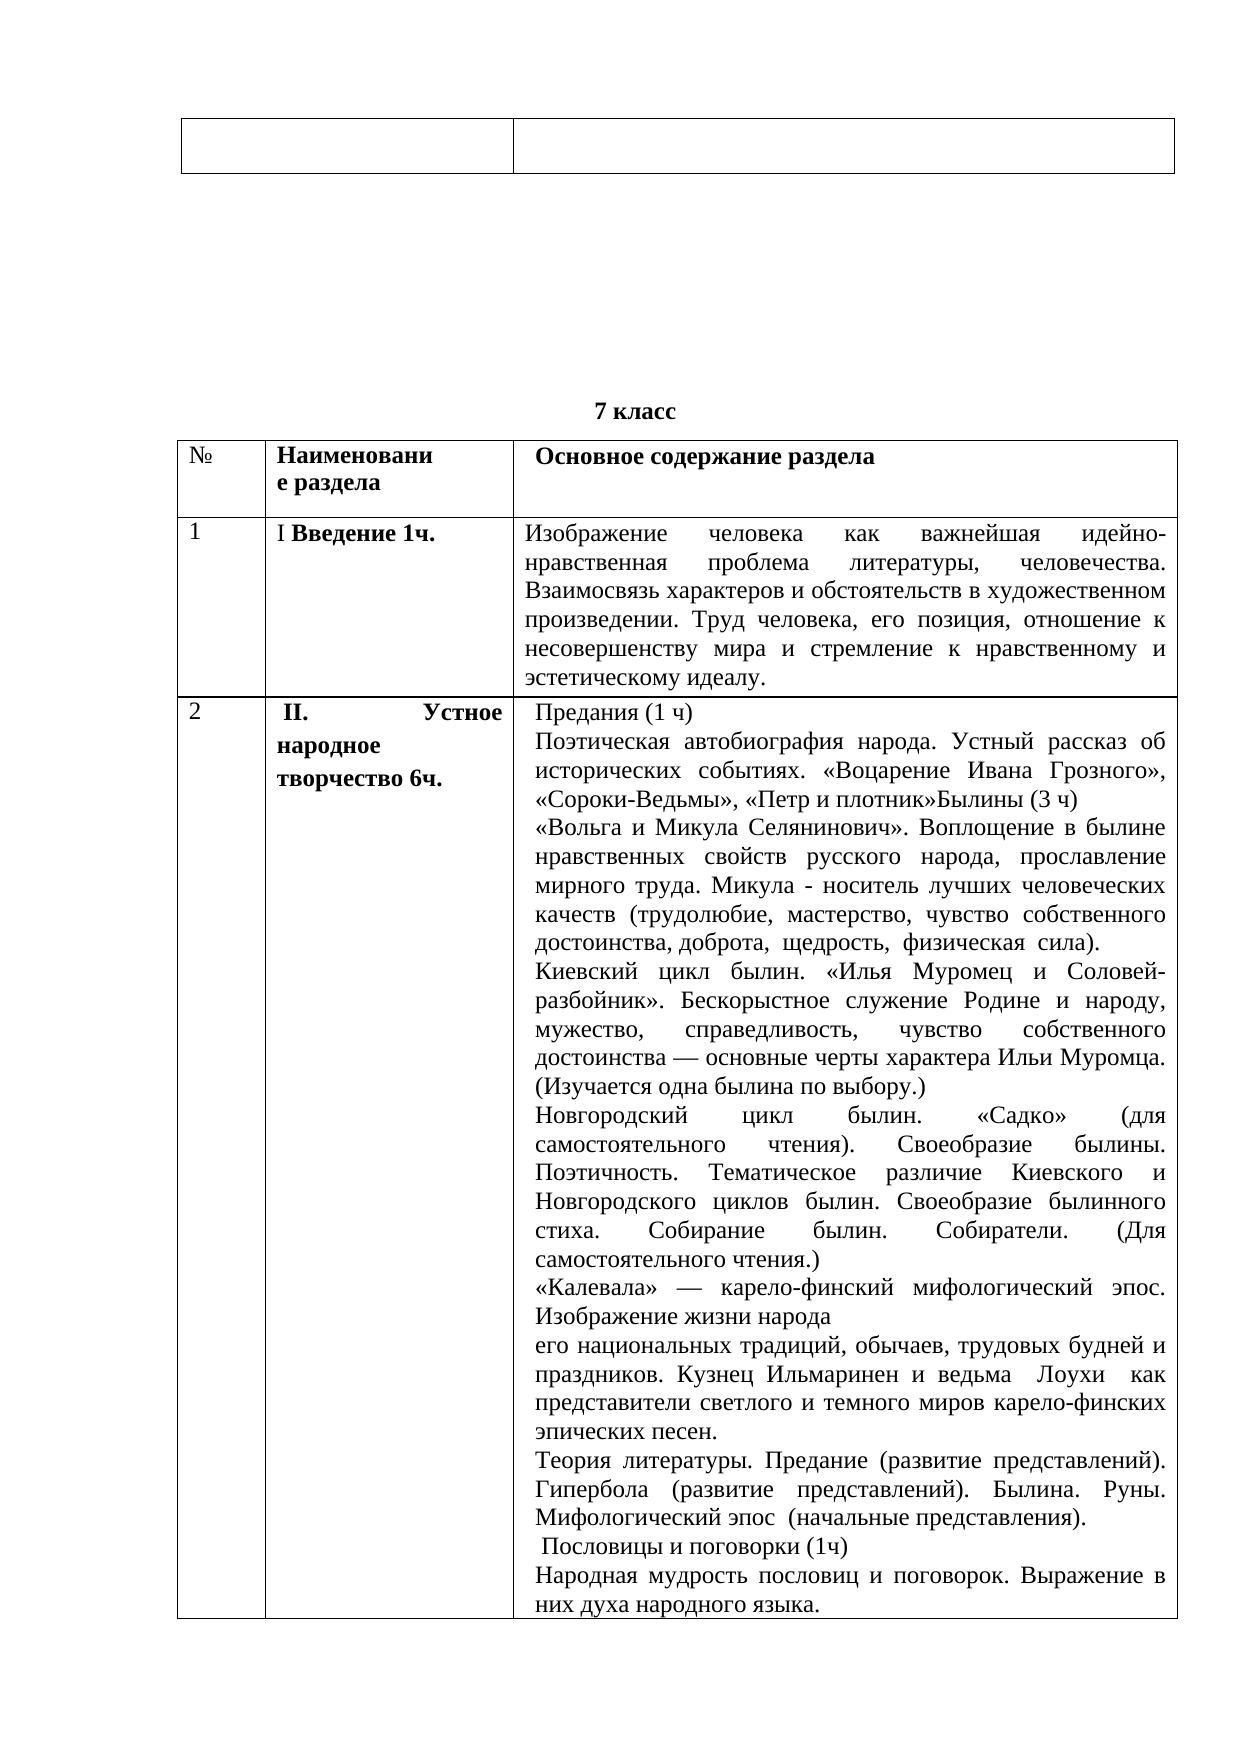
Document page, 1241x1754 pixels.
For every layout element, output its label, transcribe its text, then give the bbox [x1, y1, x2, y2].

table_header Наименование раздела [266, 441, 513, 517]
table_cell II. Устное народное творчество 6ч. [266, 698, 513, 1617]
table_header Основное содержание раздела [514, 441, 1177, 517]
table_header № [178, 441, 265, 517]
text 7 класс [177, 396, 1093, 425]
table_cell 1 [178, 518, 265, 696]
table_cell Предания (1 ч) Поэтическая автобиография народа. Устный рассказ об исторических событиях. «Воцарение Ивана Грозного», «Сороки-Ведьмы», «Петр и плотник»Былины (3 ч) «Вольга и Микула Селянинович». Воплощение в былине нравственных свойств русского народа, прославление мирного труда. Микула - носитель лучших человеческих качеств (трудолюбие, мастерство, чувство собственного достоинства, доброта, щедрость, физическая сила). Киевский цикл былин. «Илья Муромец и Соловей-разбойник». Бескорыстное служение Родине и народу, мужество, справедливость, чувство собственного достоинства — основные черты характера Ильи Муромца. (Изучается одна былина по выбору.) Новгородский цикл былин. «Садко» (для самостоятельного чтения). Своеобразие былины. Поэтичность. Тематическое различие Киевского и Новгородского циклов былин. Своеобразие былинного стиха. Собирание былин. Собиратели. (Для самостоятельного чтения.) «Калевала» — карело-финский мифологический эпос. Изображение жизни народа его национальных традиций, обычаев, трудовых будней и праздников. Кузнец Ильмаринен и ведьма Лоухи как представители светлого и темного миров карело-финских эпических песен. Теория литературы. Предание (развитие представлений). Гипербола (развитие представлений). Былина. Руны. Мифологический эпос (начальные представления). Пословицы и поговорки (1ч) Народная мудрость пословиц и поговорок. Выражение в них духа народного языка. [514, 698, 1177, 1617]
table_cell Изображение человека как важнейшая идейно-нравственная проблема литературы, человечества. Взаимосвязь характеров и обстоятельств в художественном произведении. Труд человека, его позиция, отношение к несовершенству мира и стремление к нравственному и эстетическому идеалу. [514, 518, 1177, 696]
table_cell [182, 119, 513, 173]
table_cell 2 [178, 698, 265, 1617]
table_cell [514, 119, 1174, 173]
table_cell I Введение 1ч. [266, 518, 513, 696]
